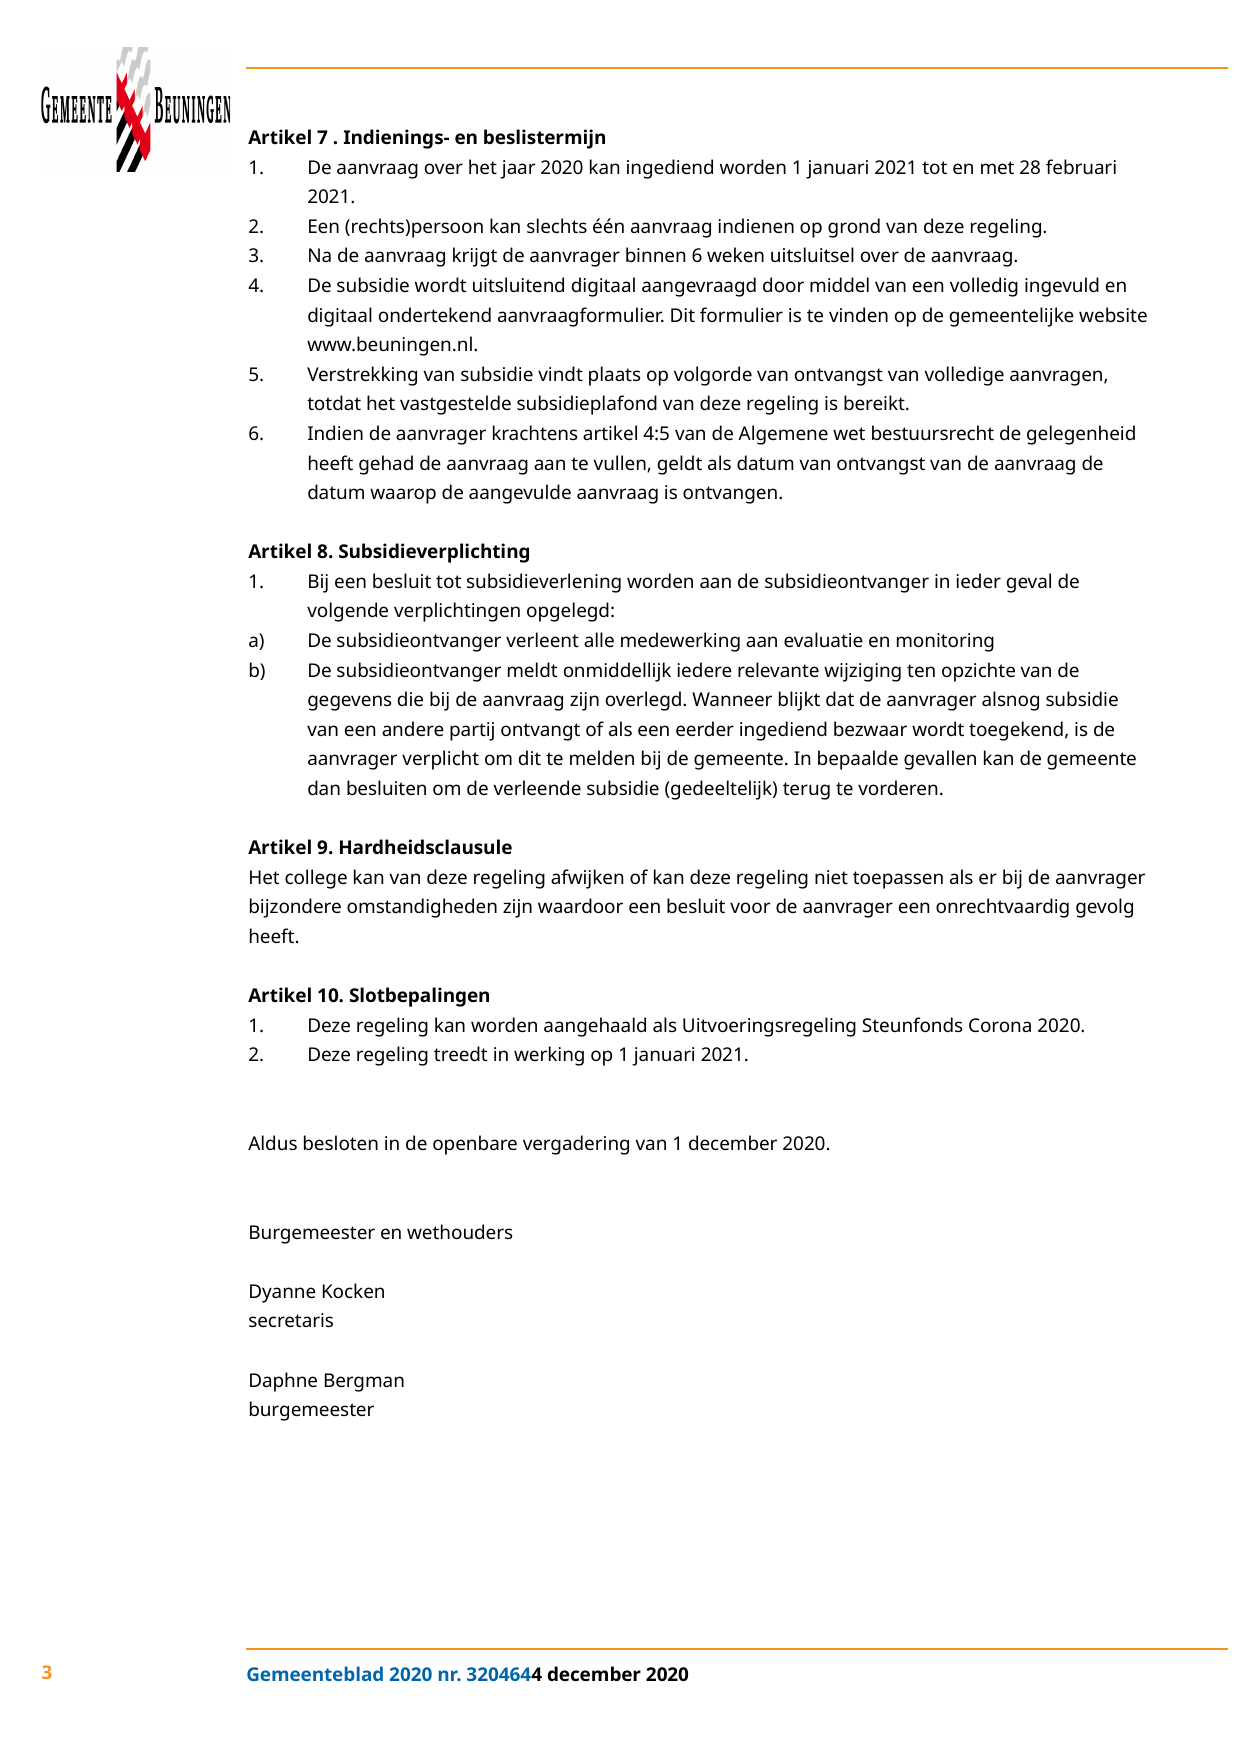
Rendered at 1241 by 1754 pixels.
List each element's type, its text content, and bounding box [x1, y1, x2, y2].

list De subsidieontvanger meldt onmiddellijk iedere relevante wijziging ten opzichte van de gegevens die bij de aanvraag zijn overlegd. Wanneer blijkt dat de aanvrager alsnog subsidie van een andere partij ontvangt of als een eerder ingediend bezwaar wordt toegekend, is de aanvrager verplicht om dit te melden bij de gemeente. In bepaalde gevallen kan de gemeente dan besluiten om de verleende subsidie (gedeeltelijk) terug te vorderen. [248, 657, 1152, 801]
text Artikel 8. Subsidieverplichting [248, 538, 1152, 564]
text Het college kan van deze regeling afwijken of kan deze regeling niet toepassen als er bij de aanvrager bijzondere omstandigheden zijn waardoor een besluit voor de aanvrager een onrechtvaardig gevolg heeft. [248, 864, 1152, 949]
list Verstrekking van subsidie vindt plaats op volgorde van ontvangst van volledige aanvragen, totdat het vastgestelde subsidieplafond van deze regeling is bereikt. [248, 361, 1152, 416]
text Artikel 7 . Indienings- en beslistermijn [248, 124, 1152, 150]
text Dyanne Kocken [248, 1278, 1152, 1304]
list De subsidieontvanger verleent alle medewerking aan evaluatie en monitoring [248, 627, 1152, 653]
text burgemeester [248, 1396, 1152, 1422]
text Artikel 10. Slotbepalingen [248, 982, 1152, 1008]
text secretaris [248, 1308, 1152, 1333]
text Daphne Bergman [248, 1367, 1152, 1393]
list Bij een besluit tot subsidieverlening worden aan de subsidieontvanger in ieder geval de volgende verplichtingen opgelegd: [248, 568, 1152, 623]
list Deze regeling treedt in werking op 1 januari 2021. [248, 1041, 1152, 1067]
list De subsidie wordt uitsluitend digitaal aangevraagd door middel van een volledig ingevuld en digitaal ondertekend aanvraagformulier. Dit formulier is te vinden op de gemeentelijke website www.beuningen.nl. [248, 272, 1152, 357]
text Artikel 9. Hardheidsclausule [248, 834, 1152, 860]
list Deze regeling kan worden aangehaald als Uitvoeringsregeling Steunfonds Corona 2020. [248, 1012, 1152, 1038]
picture [41, 47, 231, 172]
list Indien de aanvrager krachtens artikel 4:5 van de Algemene wet bestuursrecht de gelegenheid heeft gehad de aanvraag aan te vullen, geldt als datum van ontvangst van de aanvraag de datum waarop de aangevulde aanvraag is ontvangen. [248, 420, 1152, 505]
text Aldus besloten in de openbare vergadering van 1 december 2020. [248, 1130, 1152, 1156]
text Burgemeester en wethouders [248, 1219, 1152, 1245]
list Een (rechts)persoon kan slechts één aanvraag indienen op grond van deze regeling. [248, 213, 1152, 239]
list Na de aanvraag krijgt de aanvrager binnen 6 weken uitsluitsel over de aanvraag. [248, 243, 1152, 268]
list De aanvraag over het jaar 2020 kan ingediend worden 1 januari 2021 tot en met 28 februari 2021. [248, 154, 1152, 209]
